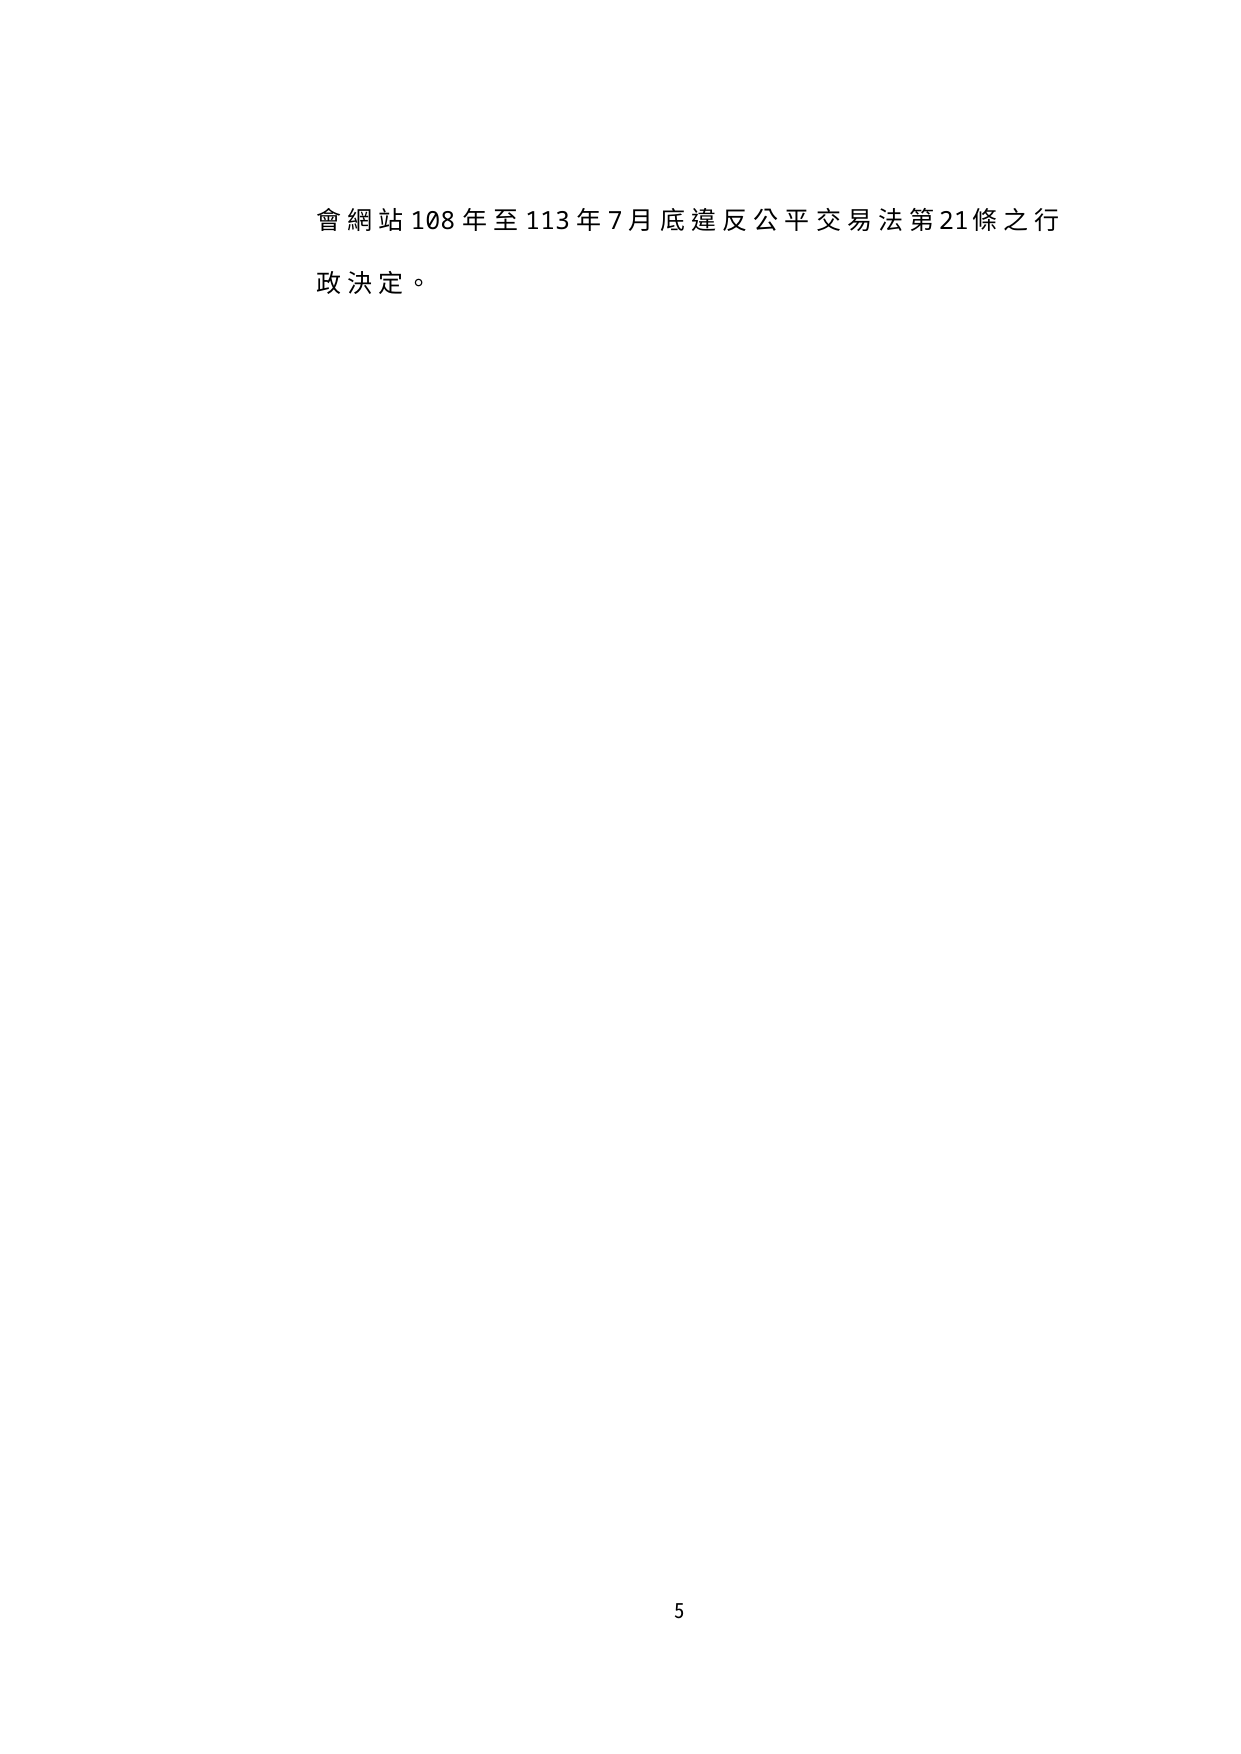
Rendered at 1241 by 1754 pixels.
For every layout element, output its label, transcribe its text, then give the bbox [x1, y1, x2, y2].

text 會網站108年至113年7月底違反公平交易法第21條之行政決定。 [177, 177, 1063, 302]
